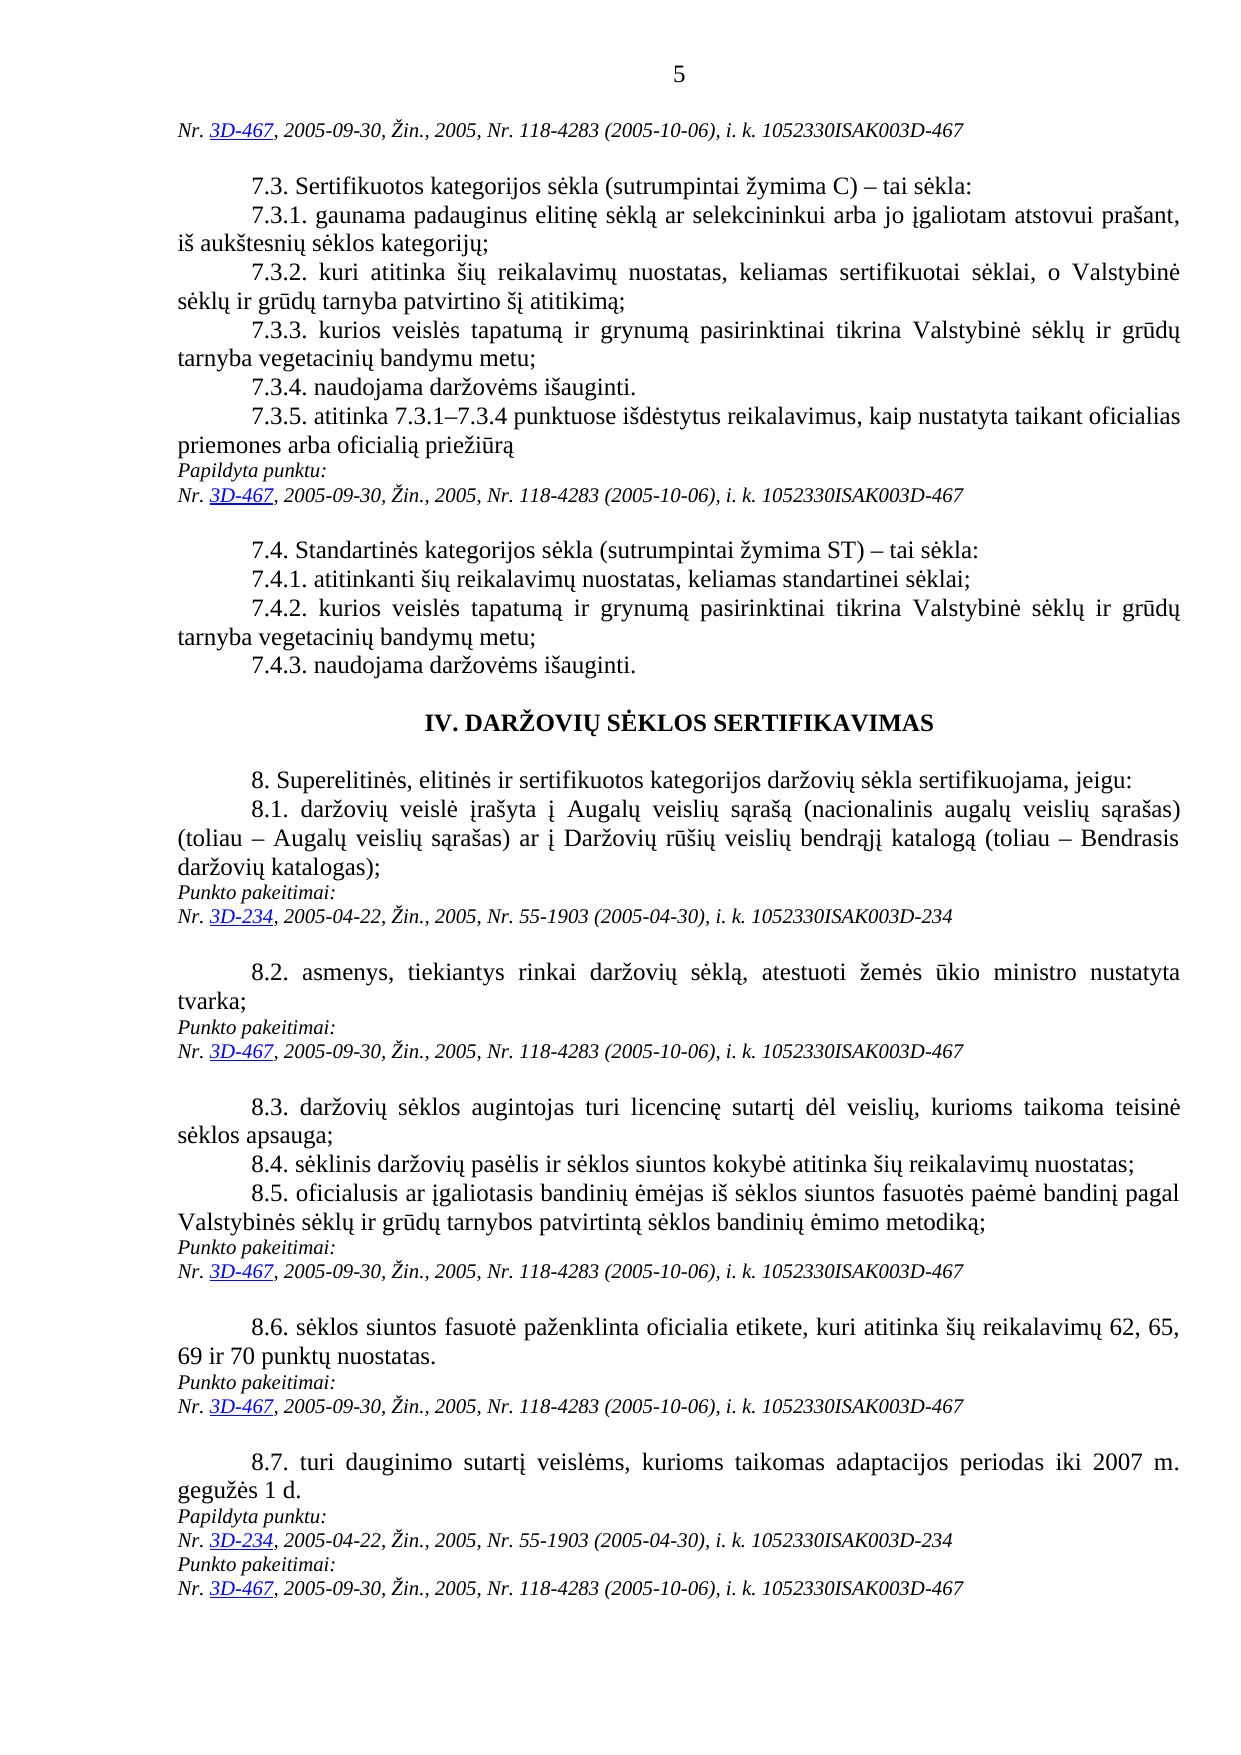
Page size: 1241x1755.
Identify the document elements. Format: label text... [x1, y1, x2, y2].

text 7.4. Standartinės kategorijos sėkla (sutrumpintai žymima ST) – tai sėkla: [177, 535, 1181, 564]
text Punkto pakeitimai: [177, 1552, 1181, 1576]
text Punkto pakeitimai: [177, 1370, 1181, 1394]
text 7.3.1. gaunama padauginus elitinę sėklą ar selekcininkui arba jo įgaliotam atstovui prašant, iš aukštesnių sėklos kategorijų; [177, 200, 1181, 257]
text 7.4.3. naudojama daržovėms išauginti. [177, 650, 1181, 679]
text 7.3.4. naudojama daržovėms išauginti. [177, 372, 1181, 401]
text Nr. 3D-467, 2005-09-30, Žin., 2005, Nr. 118-4283 (2005-10-06), i. k. 1052330ISAK003D-467 [177, 1039, 1181, 1063]
text Punkto pakeitimai: [177, 1015, 1181, 1039]
text 8.2. asmenys, tiekiantys rinkai daržovių sėklą, atestuoti žemės ūkio ministro nustatyta tvarka; [177, 957, 1181, 1015]
text 8.1. daržovių veislė įrašyta į Augalų veislių sąrašą (nacionalinis augalų veislių sąrašas) (toliau – Augalų veislių sąrašas) ar į Daržovių rūšių veislių bendrąjį katalogą (toliau – Bendrasis daržovių katalogas); [177, 794, 1181, 880]
text 8.5. oficialusis ar įgaliotasis bandinių ėmėjas iš sėklos siuntos fasuotės paėmė bandinį pagal Valstybinės sėklų ir grūdų tarnybos patvirtintą sėklos bandinių ėmimo metodiką; [177, 1178, 1181, 1235]
text Punkto pakeitimai: [177, 1235, 1181, 1259]
text 8.4. sėklinis daržovių pasėlis ir sėklos siuntos kokybė atitinka šių reikalavimų nuostatas; [177, 1149, 1181, 1178]
text 8. Superelitinės, elitinės ir sertifikuotos kategorijos daržovių sėkla sertifikuojama, jeigu: [177, 765, 1181, 794]
text 8.3. daržovių sėklos augintojas turi licencinę sutartį dėl veislių, kurioms taikoma teisinė sėklos apsauga; [177, 1092, 1181, 1149]
text Nr. 3D-467, 2005-09-30, Žin., 2005, Nr. 118-4283 (2005-10-06), i. k. 1052330ISAK003D-467 [177, 1394, 1181, 1418]
text 7.4.1. atitinkanti šių reikalavimų nuostatas, keliamas standartinei sėklai; [177, 564, 1181, 593]
text Nr. 3D-467, 2005-09-30, Žin., 2005, Nr. 118-4283 (2005-10-06), i. k. 1052330ISAK003D-467 [177, 118, 1181, 142]
text Nr. 3D-467, 2005-09-30, Žin., 2005, Nr. 118-4283 (2005-10-06), i. k. 1052330ISAK003D-467 [177, 1259, 1181, 1283]
text 8.7. turi dauginimo sutartį veislėms, kurioms taikomas adaptacijos periodas iki 2007 m. gegužės 1 d. [177, 1447, 1181, 1504]
text Nr. 3D-467, 2005-09-30, Žin., 2005, Nr. 118-4283 (2005-10-06), i. k. 1052330ISAK003D-467 [177, 482, 1181, 507]
text Papildyta punktu: [177, 1504, 1181, 1528]
text Papildyta punktu: [177, 458, 1181, 482]
text 8.6. sėklos siuntos fasuotė paženklinta oficialia etikete, kuri atitinka šių reikalavimų 62, 65, 69 ir 70 punktų nuostatas. [177, 1312, 1181, 1370]
text Punkto pakeitimai: [177, 880, 1181, 904]
text 7.4.2. kurios veislės tapatumą ir grynumą pasirinktinai tikrina Valstybinė sėklų ir grūdų tarnyba vegetacinių bandymų metu; [177, 593, 1181, 650]
text 7.3.5. atitinka 7.3.1–7.3.4 punktuose išdėstytus reikalavimus, kaip nustatyta taikant oficialias priemones arba oficialią priežiūrą [177, 401, 1181, 458]
text Nr. 3D-467, 2005-09-30, Žin., 2005, Nr. 118-4283 (2005-10-06), i. k. 1052330ISAK003D-467 [177, 1576, 1181, 1600]
text Nr. 3D-234, 2005-04-22, Žin., 2005, Nr. 55-1903 (2005-04-30), i. k. 1052330ISAK003D-234 [177, 1528, 1181, 1552]
text 7.3.3. kurios veislės tapatumą ir grynumą pasirinktinai tikrina Valstybinė sėklų ir grūdų tarnyba vegetacinių bandymu metu; [177, 315, 1181, 372]
text IV. DARŽOVIŲ SĖKLOS SERTIFIKAVIMAS [177, 708, 1181, 737]
text Nr. 3D-234, 2005-04-22, Žin., 2005, Nr. 55-1903 (2005-04-30), i. k. 1052330ISAK003D-234 [177, 904, 1181, 928]
text 7.3. Sertifikuotos kategorijos sėkla (sutrumpintai žymima C) – tai sėkla: [177, 171, 1181, 200]
text 7.3.2. kuri atitinka šių reikalavimų nuostatas, keliamas sertifikuotai sėklai, o Valstybinė sėklų ir grūdų tarnyba patvirtino šį atitikimą; [177, 257, 1181, 315]
